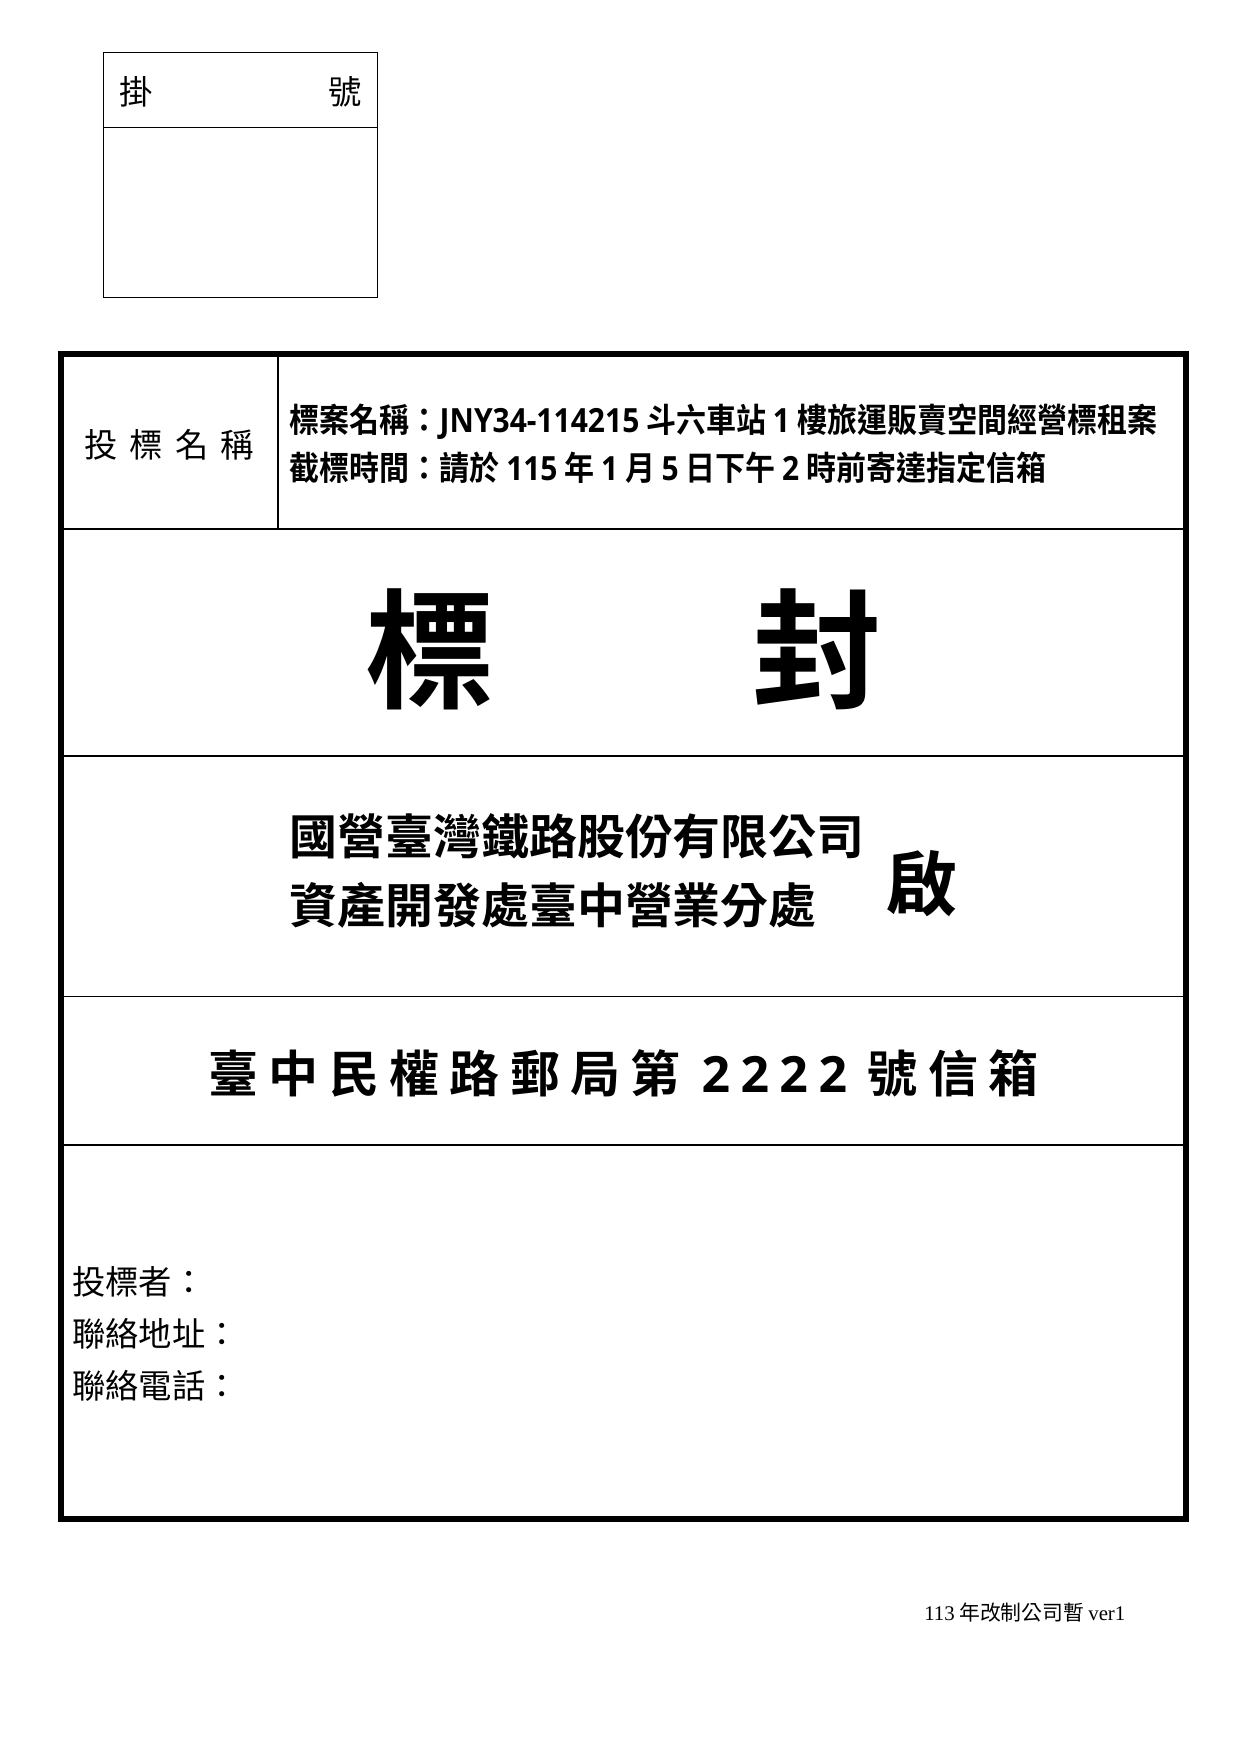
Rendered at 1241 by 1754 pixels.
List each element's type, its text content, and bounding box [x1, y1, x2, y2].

table_cell 標 封 [64, 530, 1183, 755]
table_header 投標名稱 [64, 357, 277, 528]
table_cell [104, 128, 377, 297]
table_header 標案名稱：JNY34-114215斗六車站 1 樓旅運販賣空間經營標租案 截標時間：請於115年1月5日下午2時前寄達指定信箱 [279, 357, 1183, 528]
table_cell 投標者： 聯絡地址： 聯絡電話： [64, 1146, 1183, 1516]
table_cell 臺中民權路郵局第2222號信箱 [64, 997, 1183, 1144]
table_cell 國營臺灣鐵路股份有限公司資產開發處臺中營業分處 啟 [64, 757, 1183, 996]
table_header 掛號 [104, 53, 377, 127]
